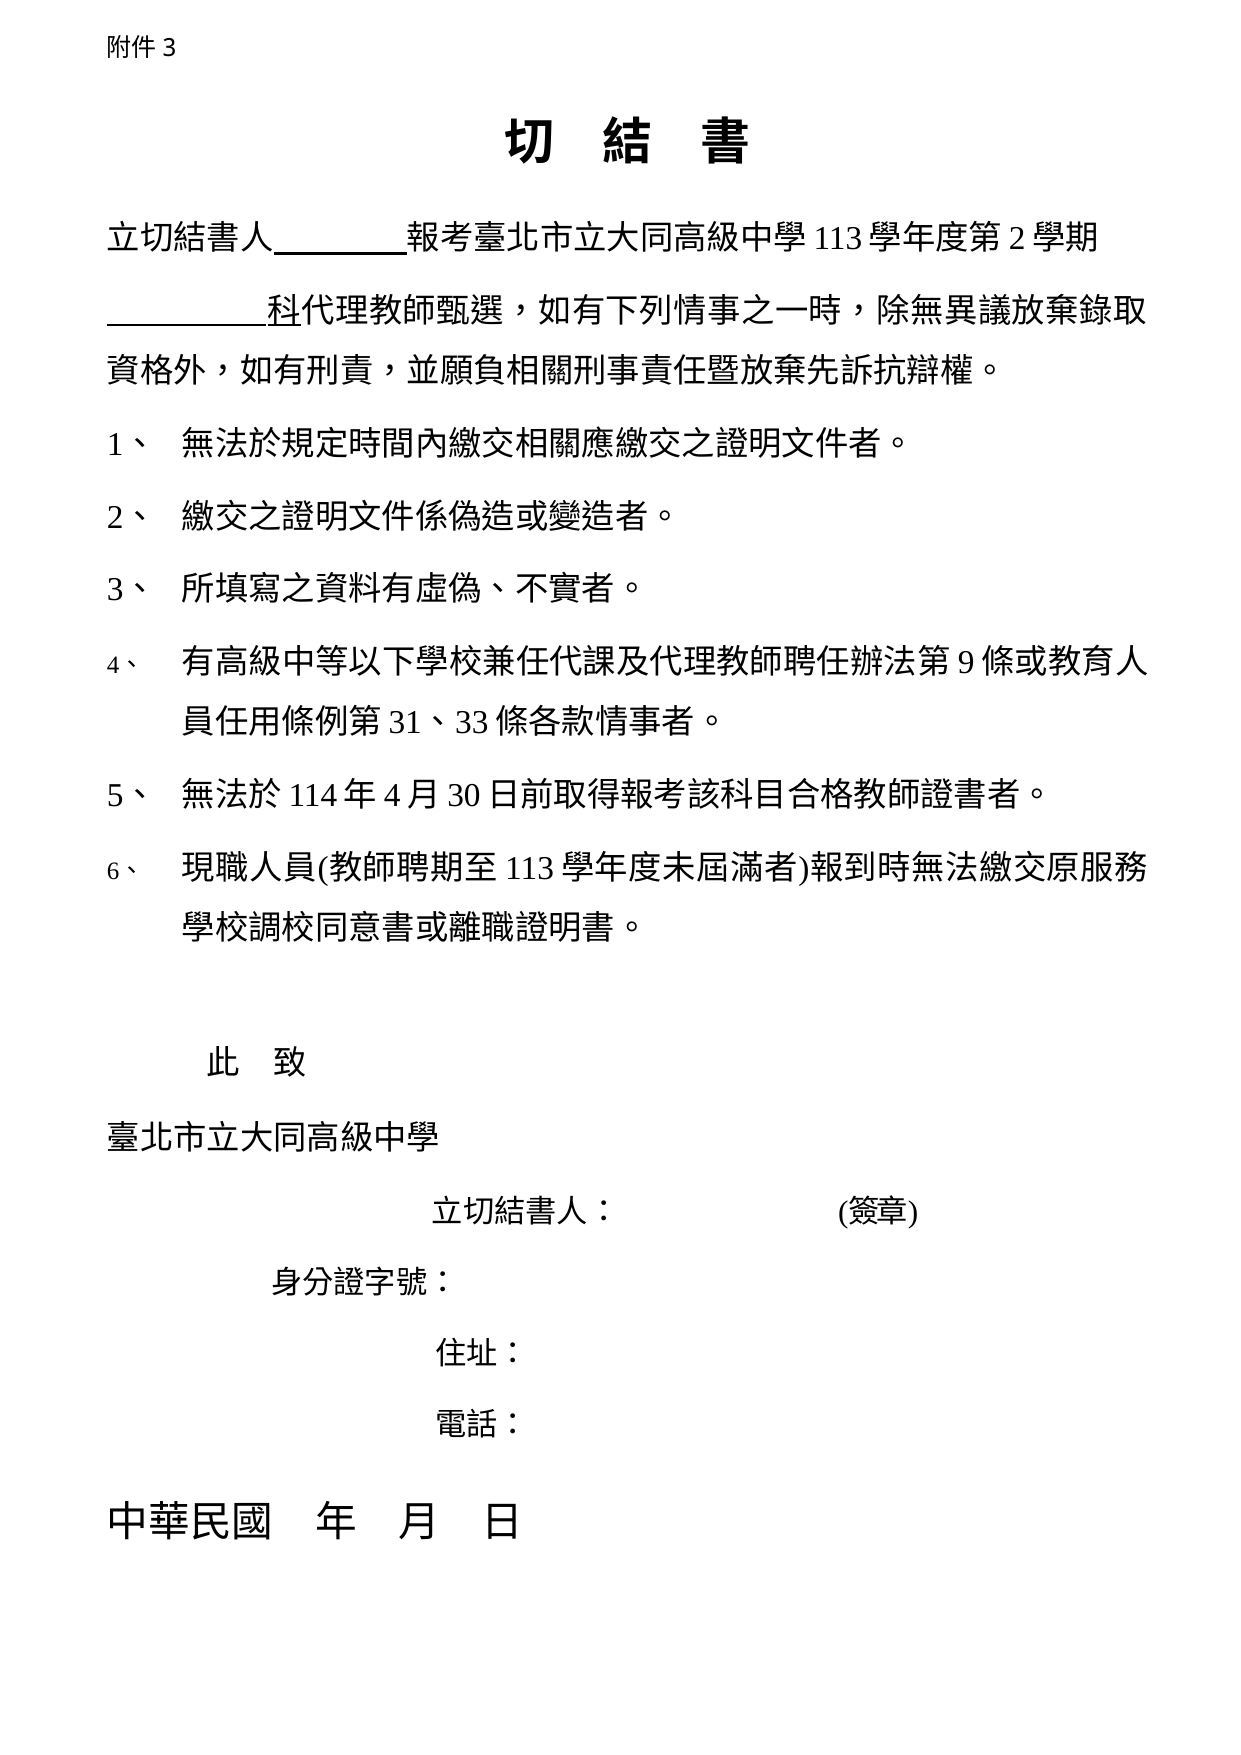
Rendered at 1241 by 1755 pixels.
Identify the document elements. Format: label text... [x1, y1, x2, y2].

list 無法於規定時間內繳交相關應繳交之證明文件者。 [107, 417, 1148, 465]
text 立切結書人： (簽章) [107, 1186, 1148, 1231]
list 無法於114年4月30日前取得報考該科目合格教師證書者。 [107, 768, 1148, 816]
text 此 致 [107, 1036, 1148, 1084]
text 切 結 書 [107, 101, 1148, 173]
text 立切結書人 報考臺北市立大同高級中學113學年度第2學期 [107, 211, 1148, 259]
text 臺北市立大同高級中學 [107, 1111, 1148, 1159]
text 科代理教師甄選，如有下列情事之一時，除無異議放棄錄取資格外，如有刑責，並願負相關刑事責任暨放棄先訴抗辯權。 [107, 284, 1148, 392]
list 現職人員(教師聘期至113學年度未屆滿者)報到時無法繳交原服務學校調校同意書或離職證明書。 [107, 840, 1148, 949]
text 住址： [107, 1328, 1148, 1373]
text 中華民國 年 月 日 [107, 1477, 1148, 1539]
text 身分證字號： [107, 1257, 1148, 1302]
text 附件3 [107, 27, 1148, 64]
list 所填寫之資料有虛偽、不實者。 [107, 562, 1148, 610]
list 繳交之證明文件係偽造或變造者。 [107, 489, 1148, 538]
list 有高級中等以下學校兼任代課及代理教師聘任辦法第9條或教育人員任用條例第31、33條各款情事者。 [107, 635, 1148, 743]
text 電話： [107, 1399, 1148, 1445]
